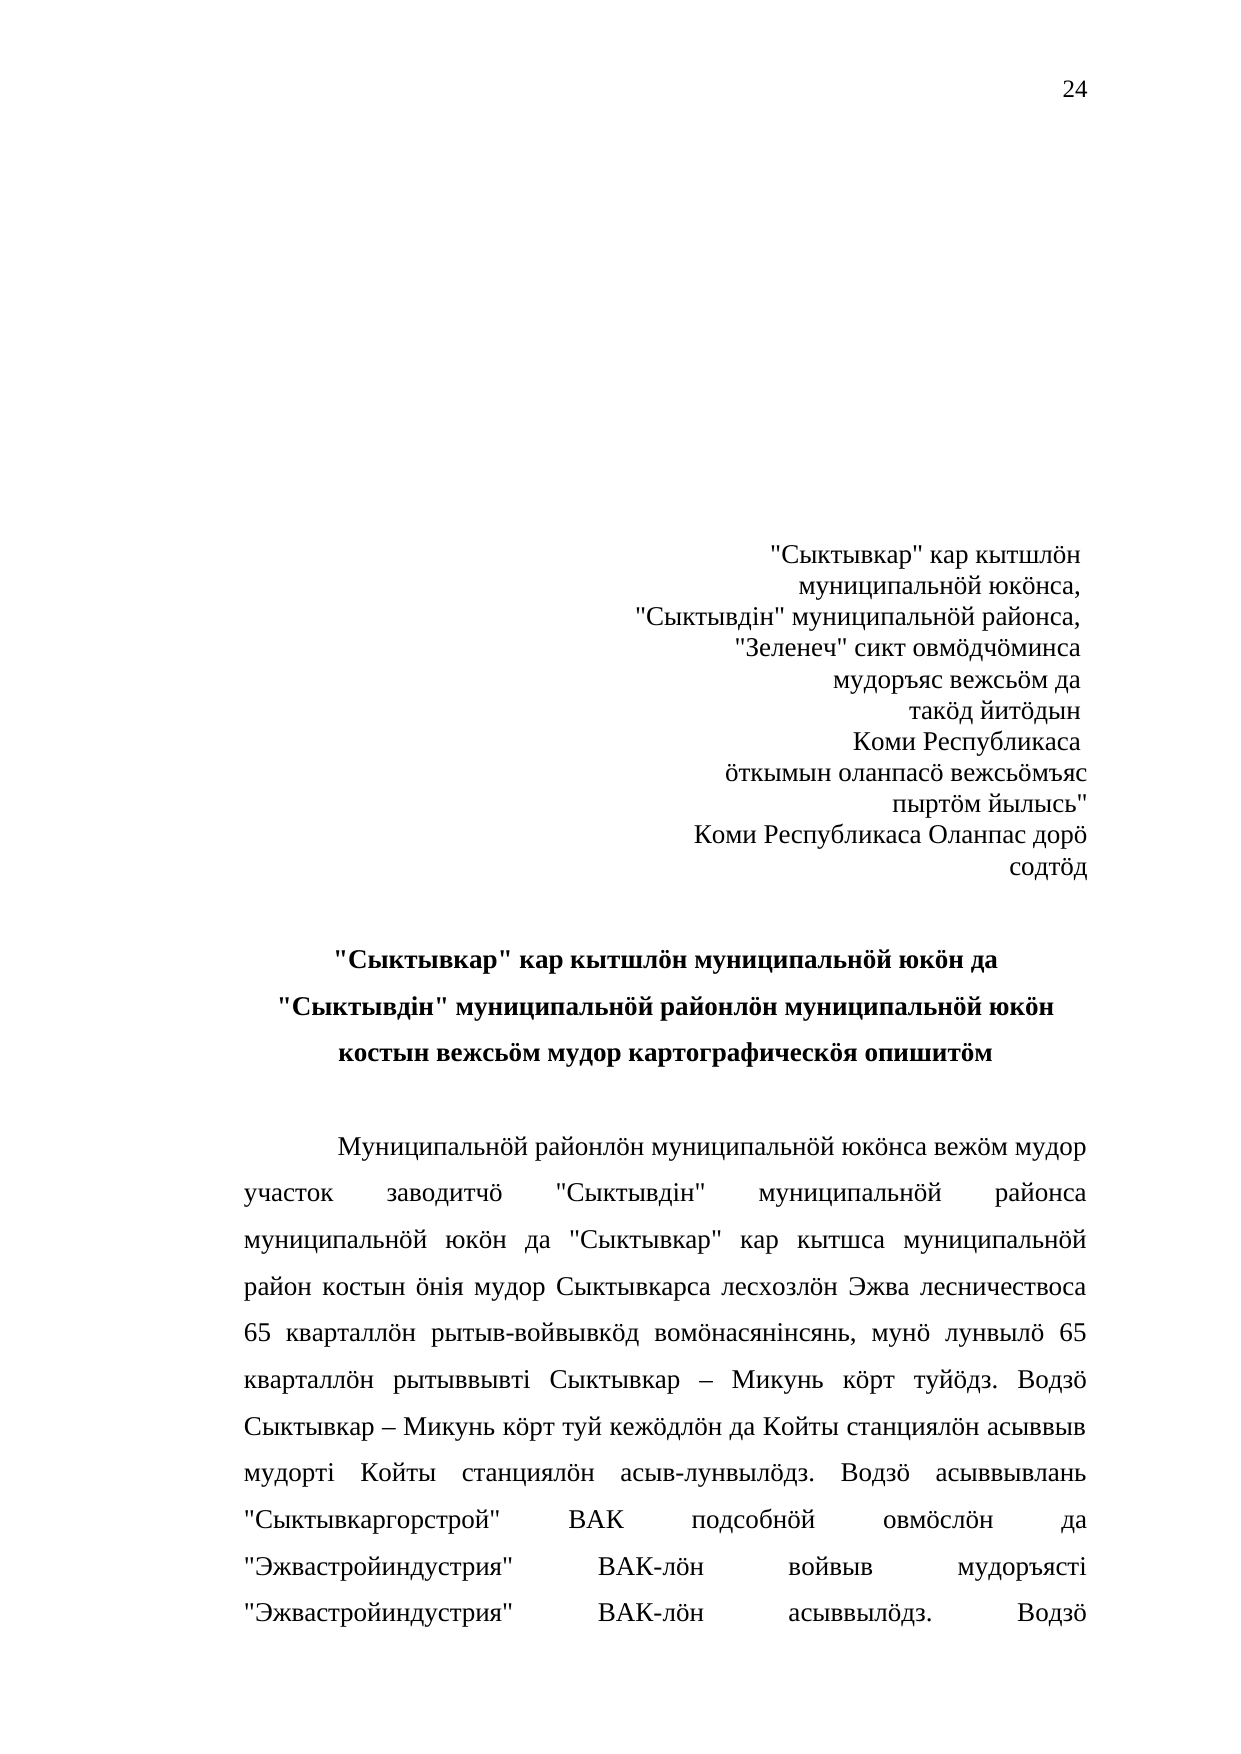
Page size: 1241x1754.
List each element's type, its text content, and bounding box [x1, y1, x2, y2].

text "Сыктывкар" кар кытшлöн муниципальнöй юкöн да "Сыктывдін" муниципальнöй районлöн муниципальнöй юкöн костын вежсьöм мудор картографическöя опишитöм [244, 943, 1087, 1067]
text "Сыктывдін" муниципальнöй районса, [244, 600, 1087, 632]
text "Зеленеч" сикт овмöдчöминса [244, 632, 1087, 663]
text содтöд [244, 849, 1087, 881]
text "Сыктывкар" кар кытшлöн [244, 538, 1087, 569]
text Коми Республикаса [244, 725, 1087, 756]
text Муниципальнöй районлöн муниципальнöй юкöнса вежöм мудор участок заводитчö "Сыктывдін" муниципальнöй районса муниципальнöй юкöн да "Сыктывкар" кар кытшса муниципальнöй район костын öнія мудор Сыктывкарса лесхозлöн Эжва лесничествоса 65 кварталлöн рытыв-войвывкöд вомöнасянінсянь, мунö лунвылö 65 кварталлöн рытыввывті Сыктывкар – Микунь кöрт туйöдз. Водзö Сыктывкар – Микунь кöрт туй кежöдлöн да Койты станциялöн асыввыв мудорті Койты станциялöн асыв-лунвылöдз. Водзö асыввывлань "Сыктывкаргорстрой" ВАК подсобнöй овмöслöн да "Эжвастройиндустрия" ВАК-лöн войвыв мудоръясті "Эжвастройиндустрия" ВАК-лöн асыввылöдз. Водзö [244, 1130, 1087, 1627]
text мудоръяс вежсьöм да [244, 663, 1087, 694]
text öткымын оланпасö вежсьöмъяс [244, 756, 1087, 787]
text такöд йитöдын [244, 694, 1087, 725]
text Коми Республикаса Оланпас дорö [244, 818, 1087, 849]
text пыртöм йылысь" [244, 787, 1087, 818]
text муниципальнöй юкöнса, [244, 569, 1087, 600]
